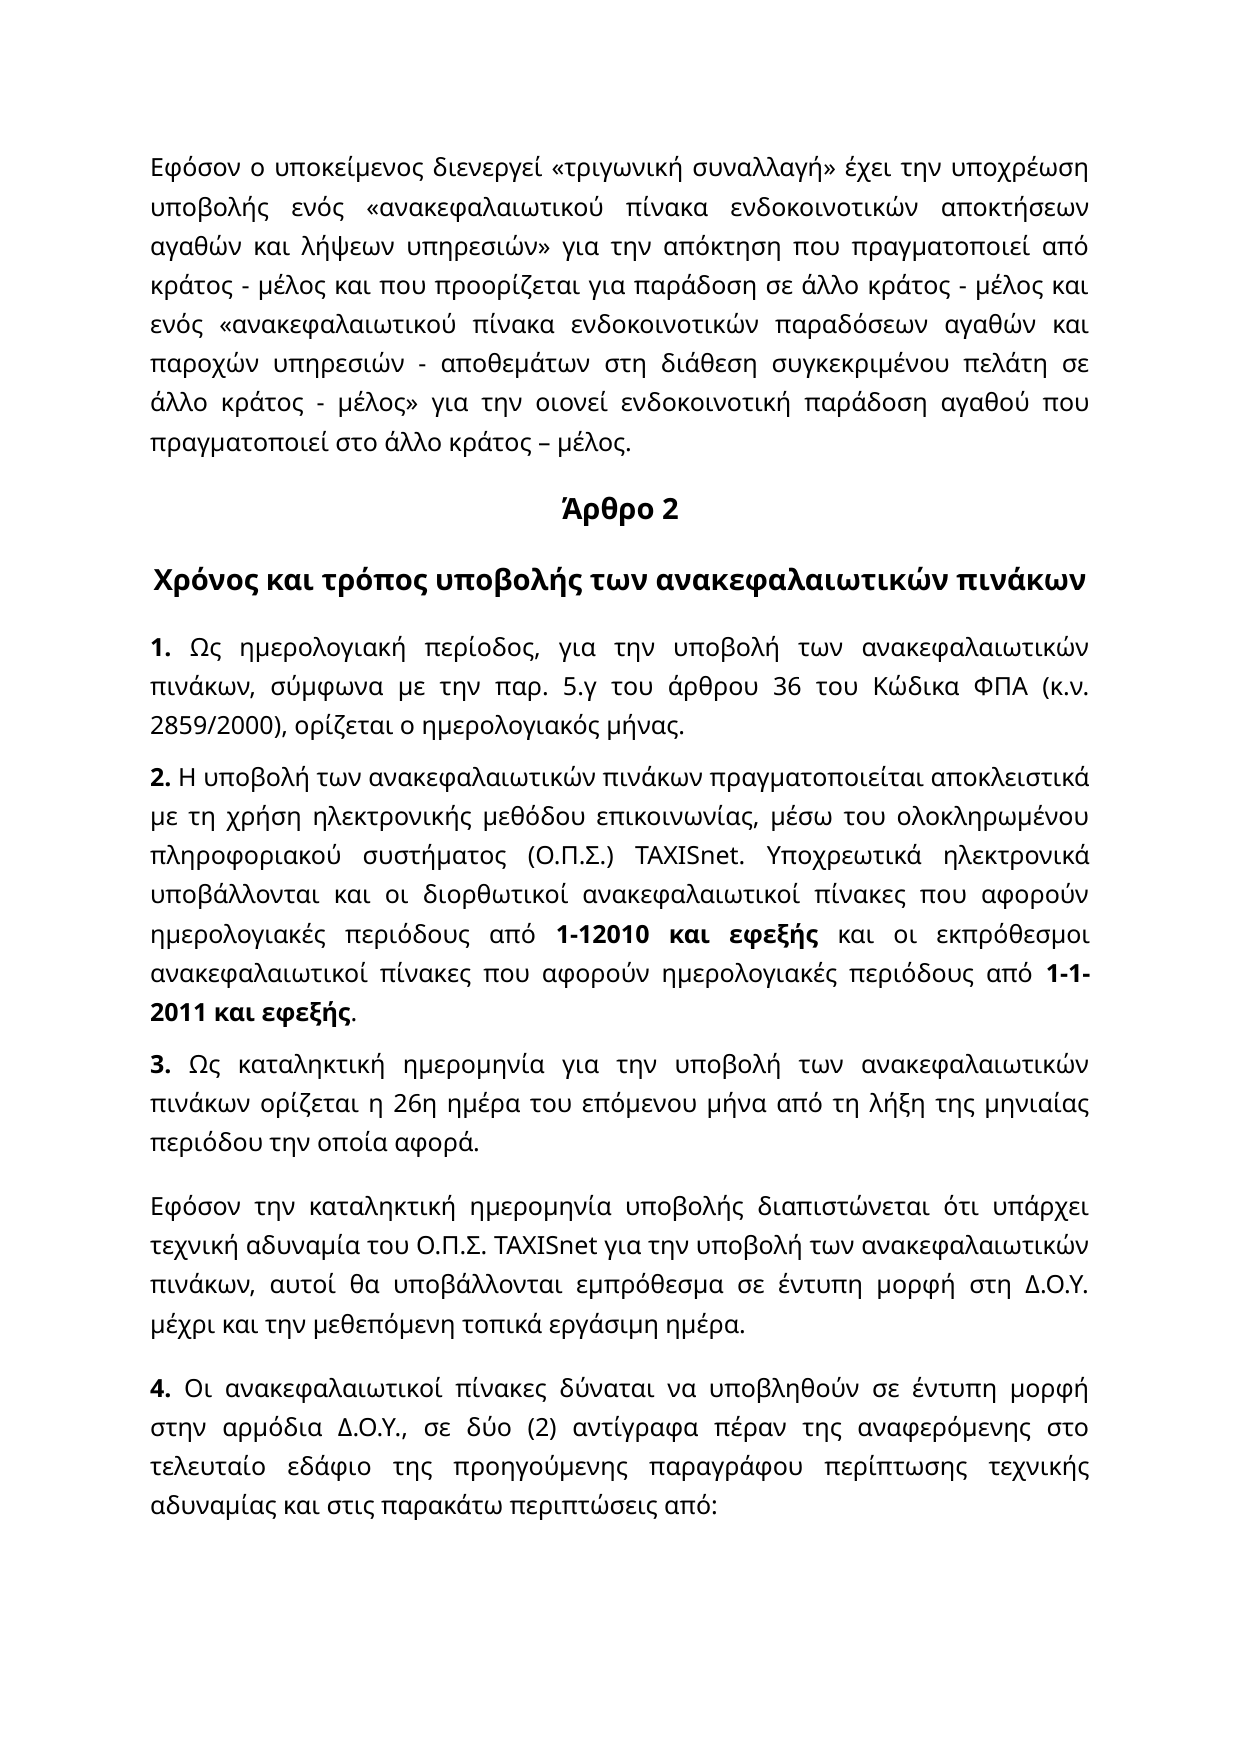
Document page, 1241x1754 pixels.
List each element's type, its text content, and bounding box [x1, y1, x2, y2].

text Εφόσον ο υποκείμενος διενεργεί «τριγωνική συναλλαγή» έχει την υποχρέωση υποβολής ενός «ανακεφαλαιωτικού πίνακα ενδοκοινοτικών αποκτήσεων αγαθών και λήψεων υπηρεσιών» για την απόκτηση που πραγματοποιεί από κράτος - μέλος και που προορίζεται για παράδοση σε άλλο κράτος - μέλος και ενός «ανακεφαλαιωτικού πίνακα ενδοκοινοτικών παραδόσεων αγαθών και παροχών υπηρεσιών - αποθεμάτων στη διάθεση συγκεκριμένου πελάτη σε άλλο κράτος - μέλος» για την οιονεί ενδοκοινοτική παράδοση αγαθού που πραγματοποιεί στο άλλο κράτος – μέλος. [150, 150, 1090, 458]
subtitle Άρθρο 2 [150, 488, 1090, 528]
text 1. Ως ημερολογιακή περίοδος, για την υποβολή των ανακεφαλαιωτικών πινάκων, σύμφωνα με την παρ. 5.γ του άρθρου 36 του Κώδικα ΦΠΑ (κ.ν. 2859/2000), ορίζεται ο ημερολογιακός μήνας. [150, 629, 1090, 742]
text 3. Ως καταληκτική ημερομηνία για την υποβολή των ανακεφαλαιωτικών πινάκων ορίζεται η 26η ημέρα του επόμενου μήνα από τη λήξη της μηνιαίας περιόδου την οποία αφορά. [150, 1046, 1090, 1159]
subtitle Χρόνος και τρόπος υποβολής των ανακεφαλαιωτικών πινάκων [150, 559, 1090, 599]
text 2. Η υποβολή των ανακεφαλαιωτικών πινάκων πραγματοποιείται αποκλειστικά με τη χρήση ηλεκτρονικής μεθόδου επικοινωνίας, μέσω του ολοκληρωμένου πληροφοριακού συστήματος (Ο.Π.Σ.) TAXISnet. Υποχρεωτικά ηλεκτρονικά υποβάλλονται και οι διορθωτικοί ανακεφαλαιωτικοί πίνακες που αφορούν ημερολογιακές περιόδους από 1-12010 και εφεξής και οι εκπρόθεσμοι ανακεφαλαιωτικοί πίνακες που αφορούν ημερολογιακές περιόδους από 1-1-2011 και εφεξής. [150, 759, 1090, 1029]
text 4. Οι ανακεφαλαιωτικοί πίνακες δύναται να υποβληθούν σε έντυπη μορφή στην αρμόδια Δ.Ο.Υ., σε δύο (2) αντίγραφα πέραν της αναφερόμενης στο τελευταίο εδάφιο της προηγούμενης παραγράφου περίπτωσης τεχνικής αδυναμίας και στις παρακάτω περιπτώσεις από: [150, 1370, 1090, 1522]
text Εφόσον την καταληκτική ημερομηνία υποβολής διαπιστώνεται ότι υπάρχει τεχνική αδυναμία του Ο.Π.Σ. TAXISnet για την υποβολή των ανακεφαλαιωτικών πινάκων, αυτοί θα υποβάλλονται εμπρόθεσμα σε έντυπη μορφή στη Δ.Ο.Υ. μέχρι και την μεθεπόμενη τοπικά εργάσιμη ημέρα. [150, 1189, 1090, 1340]
